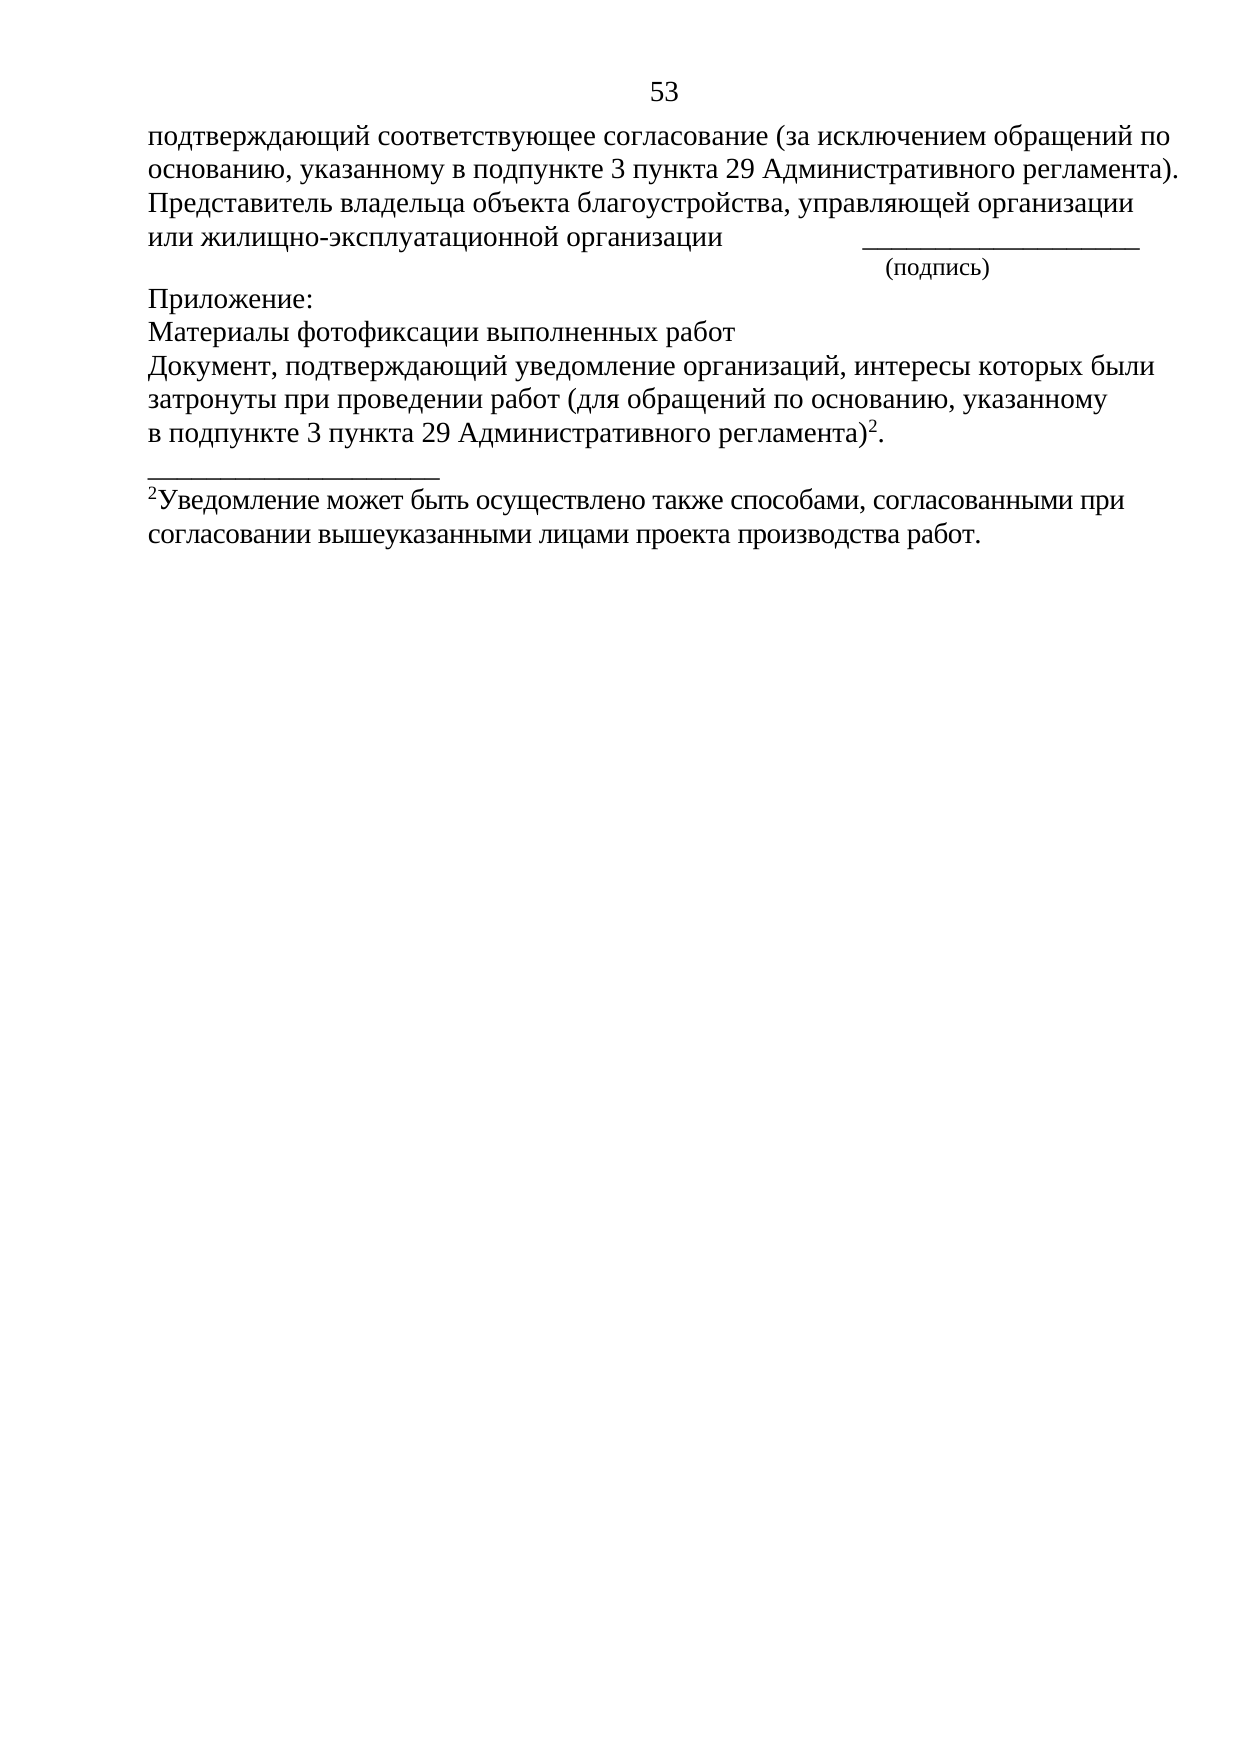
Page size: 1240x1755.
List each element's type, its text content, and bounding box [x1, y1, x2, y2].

text Материалы фотофиксации выполненных работ [148, 314, 1181, 348]
text Документ, подтверждающий уведомление организаций, интересы которых были затронуты при проведении работ (для обращений по основанию, указанному в подпункте 3 пункта 29 Административного регламента)2. [148, 348, 1181, 449]
text 2Уведомление может быть осуществлено также способами, согласованными при согласовании вышеуказанными лицами проекта производства работ. [148, 482, 1181, 549]
text ____________________ [148, 449, 1181, 482]
text Представитель владельца объекта благоустройства, управляющей организации [148, 185, 1181, 219]
text Приложение: [148, 281, 1181, 314]
text подтверждающий соответствующее согласование (за исключением обращений по основанию, указанному в подпункте 3 пункта 29 Административного регламента). [148, 118, 1181, 185]
text или жилищно-эксплуатационной организации ___________________ [148, 219, 1181, 252]
text (подпись) [811, 252, 1181, 281]
